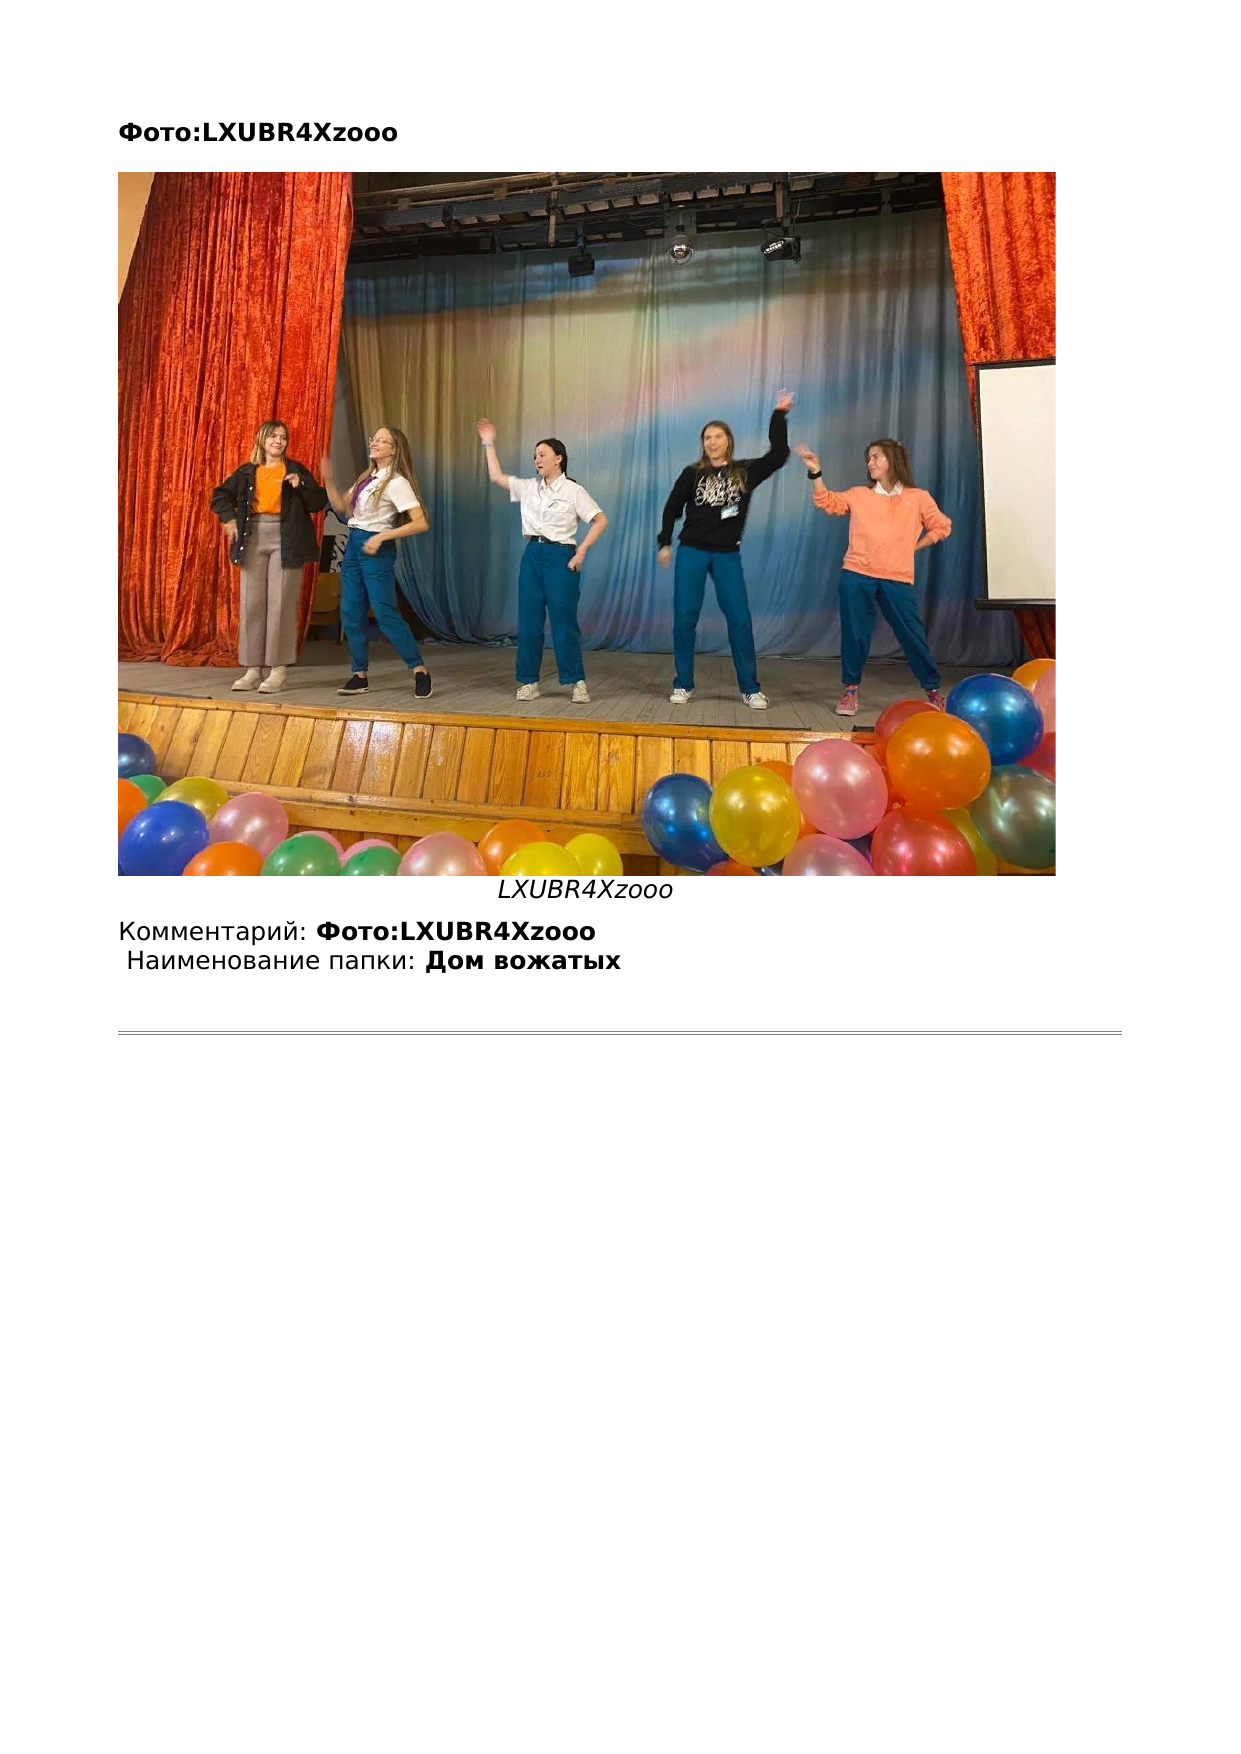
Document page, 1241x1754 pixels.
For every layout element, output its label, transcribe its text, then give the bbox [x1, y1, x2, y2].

text LXUBR4Xzooo [118, 876, 1056, 904]
text Комментарий: Фото:LXUBR4Xzooo Наименование папки: Дом вожатых [118, 917, 1122, 1004]
picture [118, 172, 1056, 876]
subtitle Фото:LXUBR4Xzooo [118, 118, 1122, 147]
